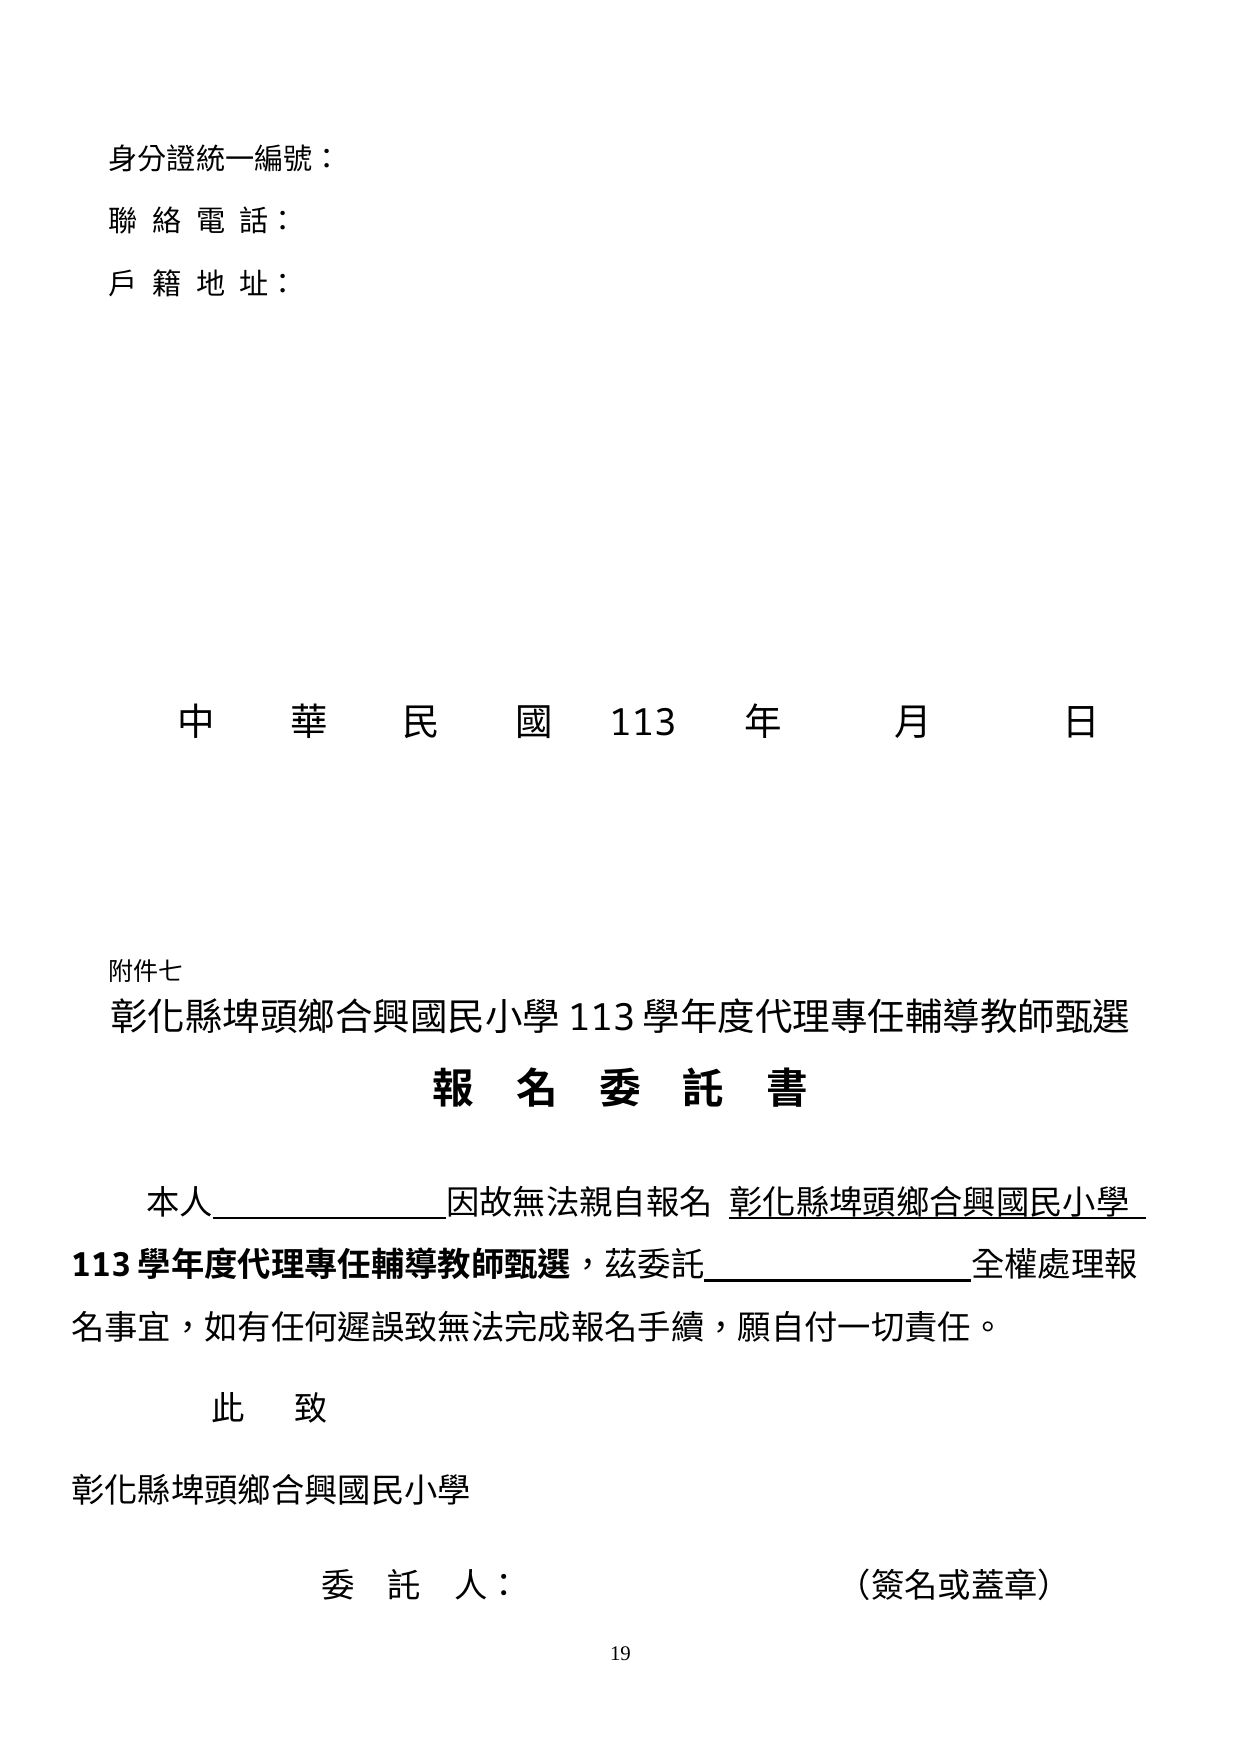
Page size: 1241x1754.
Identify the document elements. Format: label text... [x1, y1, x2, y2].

text 身分證統一編號： [108, 115, 1169, 177]
text 聯 絡 電 話： [108, 177, 1169, 240]
text 此 致 [71, 1394, 1169, 1427]
text 中 華 民 國 113 年 月 日 [108, 677, 1169, 740]
text 本人 因故無法親自報名 彰化縣埤頭鄉合興國民小學 113學年度代理專任輔導教師甄選，茲委託 全權處理報名事宜，如有任何遲誤致無法完成報名手續，願自付一切責任。 [71, 1158, 1169, 1346]
text 委 託 人： （簽名或蓋章） [321, 1557, 1169, 1607]
text 彰化縣埤頭鄉合興國民小學113學年度代理專任輔導教師甄選 [71, 997, 1169, 1039]
text 彰化縣埤頭鄉合興國民小學 [71, 1476, 1169, 1509]
text 附件七 [108, 927, 1169, 990]
text 戶 籍 地 址： [108, 240, 1169, 302]
text 報 名 委 託 書 [71, 1077, 1169, 1110]
